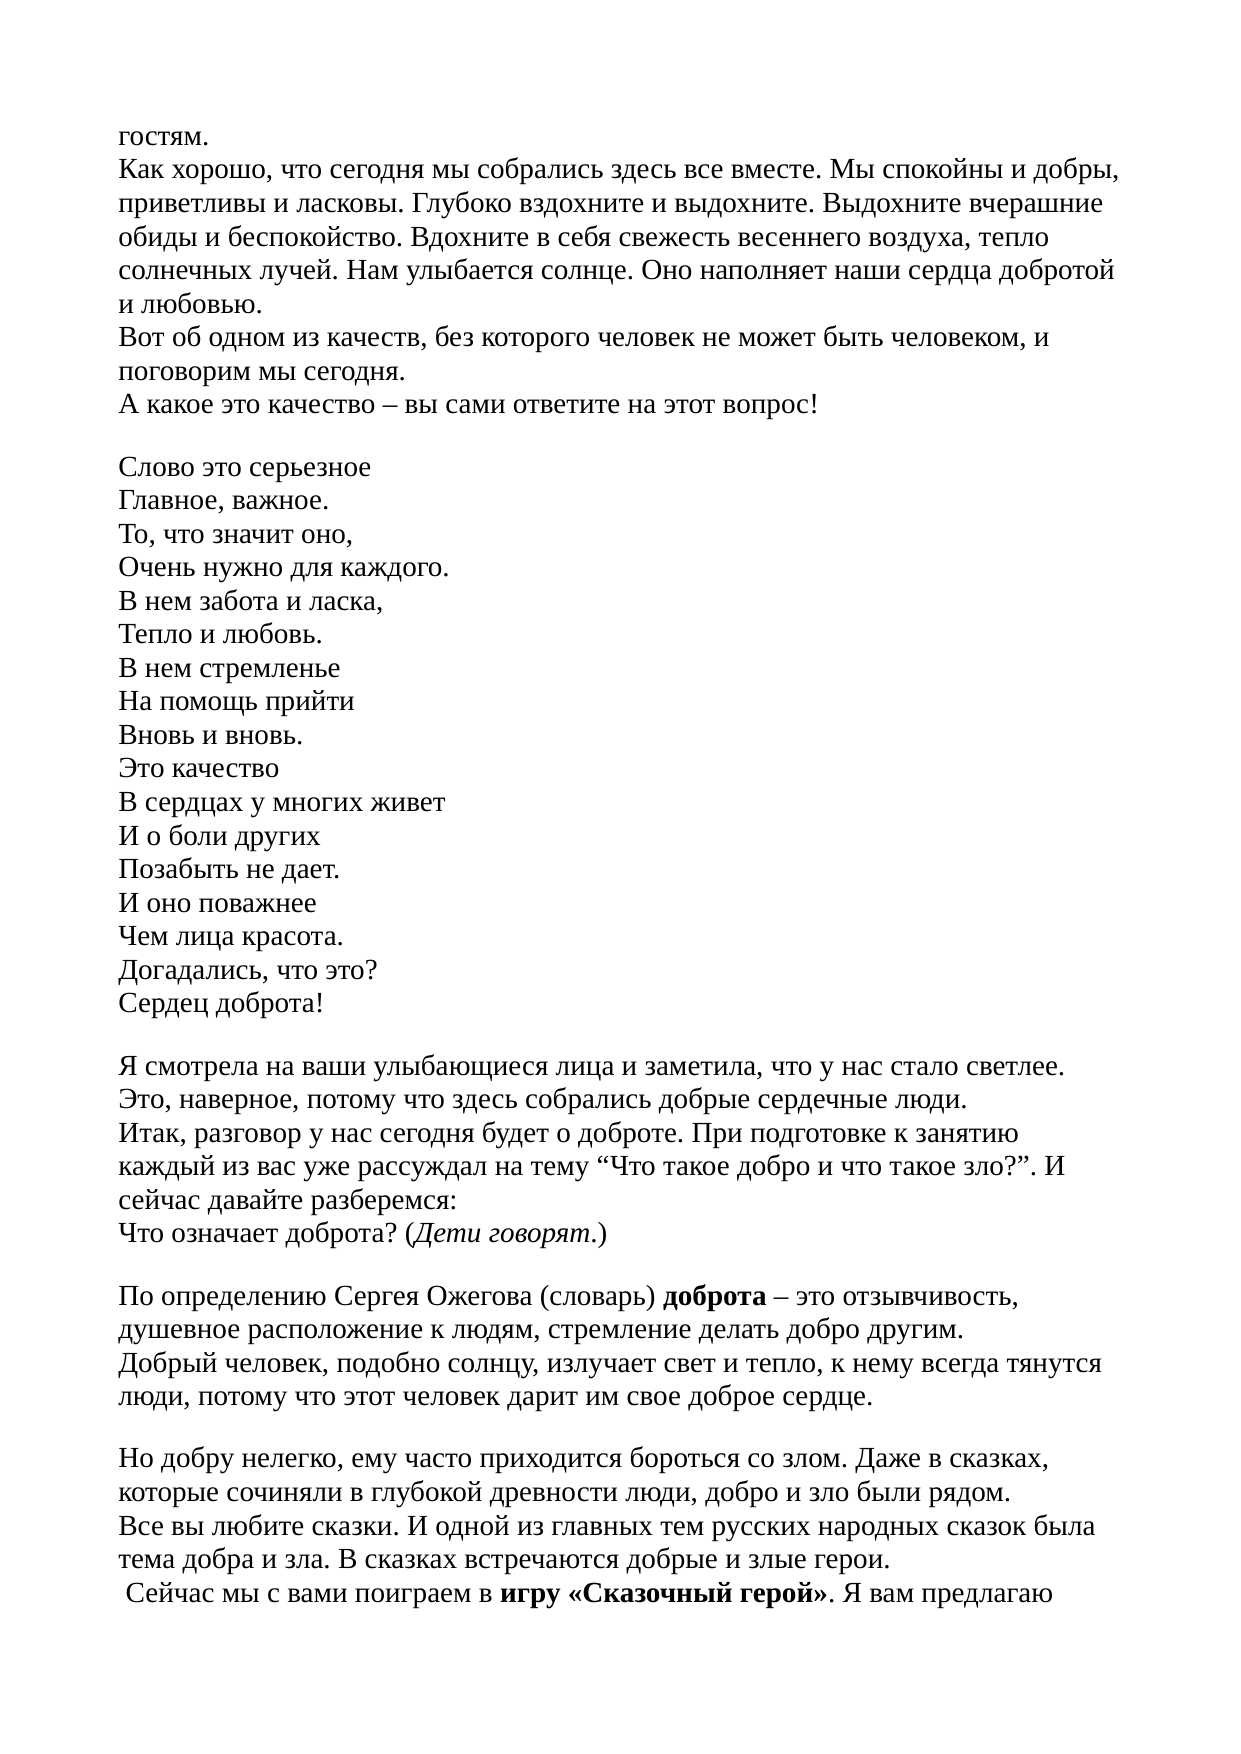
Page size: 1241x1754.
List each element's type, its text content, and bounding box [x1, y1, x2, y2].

text Итак, разговор у нас сегодня будет о доброте. При подготовке к занятию каждый из вас уже рассуждал на тему “Что такое добро и что такое зло?”. И сейчас давайте разберемся: [118, 1115, 1122, 1215]
text Что означает доброта? (Дети говорят.) [118, 1215, 1122, 1249]
text гостям. [118, 118, 1122, 152]
text Все вы любите сказки. И одной из главных тем русских народных сказок была тема добра и зла. В сказках встречаются добрые и злые герои. [118, 1508, 1122, 1575]
text Сейчас мы с вами поиграем в игру «Сказочный герой». Я вам предлагаю [118, 1575, 1122, 1608]
text Но добру нелегко, ему часто приходится бороться со злом. Даже в сказках, которые сочиняли в глубокой древности люди, добро и зло были рядом. [118, 1441, 1122, 1508]
text По определению Сергея Ожегова (словарь) доброта – это отзывчивость, душевное расположение к людям, стремление делать добро другим. Добрый человек, подобно солнцу, излучает свет и тепло, к нему всегда тянутся люди, потому что этот человек дарит им свое доброе сердце. [118, 1278, 1122, 1412]
text Вот об одном из качеств, без которого человек не может быть человеком, и поговорим мы сегодня. А какое это качество – вы сами ответите на этот вопрос! [118, 319, 1122, 420]
text Как хорошо, что сегодня мы собрались здесь все вместе. Мы спокойны и добры, приветливы и ласковы. Глубоко вздохните и выдохните. Выдохните вчерашние обиды и беспокойство. Вдохните в себя свежесть весеннего воздуха, тепло солнечных лучей. Нам улыбается солнце. Оно наполняет наши сердца добротой и любовью. [118, 152, 1122, 319]
text Слово это серьезное Главное, важное. То, что значит оно, Очень нужно для каждого. В нем забота и ласка, Тепло и любовь. В нем стремленье На помощь прийти Вновь и вновь. Это качество В сердцах у многих живет И о боли других Позабыть не дает. И оно поважнее Чем лица красота. Догадались, что это? Сердец доброта! [118, 449, 1122, 1019]
text Я смотрела на ваши улыбающиеся лица и заметила, что у нас стало светлее. Это, наверное, потому что здесь собрались добрые сердечные люди. [118, 1048, 1122, 1115]
